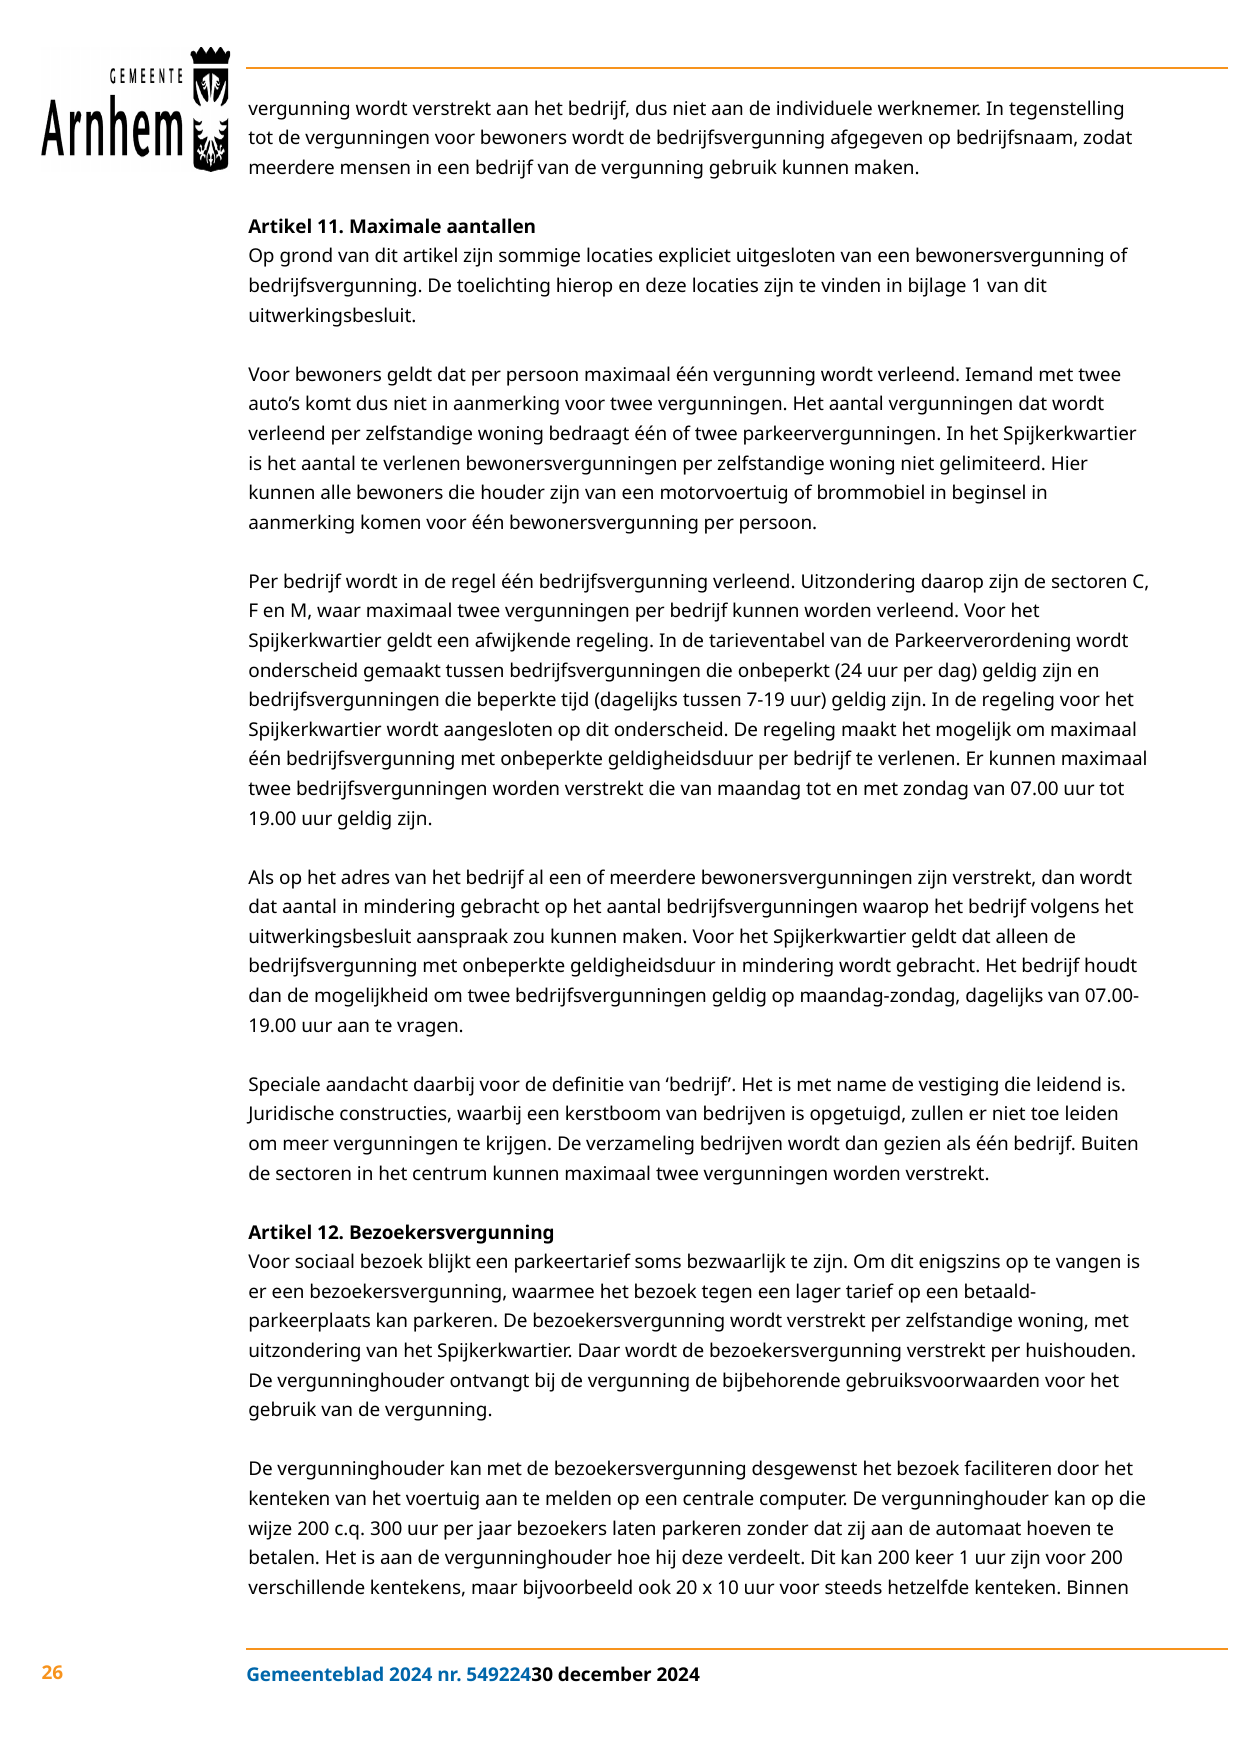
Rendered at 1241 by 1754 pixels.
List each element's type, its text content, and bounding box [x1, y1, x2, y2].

picture [41, 47, 231, 172]
text Als op het adres van het bedrijf al een of meerdere bewonersvergunningen zijn verstrekt, dan wordt dat aantal in mindering gebracht op het aantal bedrijfsvergunningen waarop het bedrijf volgens het uitwerkingsbesluit aanspraak zou kunnen maken. Voor het Spijkerkwartier geldt dat alleen de bedrijfsvergunning met onbeperkte geldigheidsduur in mindering wordt gebracht. Het bedrijf houdt dan de mogelijkheid om twee bedrijfsvergunningen geldig op maandag-zondag, dagelijks van 07.00-19.00 uur aan te vragen. [248, 864, 1152, 1038]
text vergunning wordt verstrekt aan het bedrijf, dus niet aan de individuele werknemer. In tegenstelling tot de vergunningen voor bewoners wordt de bedrijfsvergunning afgegeven op bedrijfsnaam, zodat meerdere mensen in een bedrijf van de vergunning gebruik kunnen maken. [248, 95, 1152, 180]
text De vergunninghouder kan met de bezoekersvergunning desgewenst het bezoek faciliteren door het kenteken van het voertuig aan te melden op een centrale computer. De vergunninghouder kan op die wijze 200 c.q. 300 uur per jaar bezoekers laten parkeren zonder dat zij aan de automaat hoeven te betalen. Het is aan de vergunninghouder hoe hij deze verdeelt. Dit kan 200 keer 1 uur zijn voor 200 verschillende kentekens, maar bijvoorbeeld ook 20 x 10 uur voor steeds hetzelfde kenteken. Binnen [248, 1456, 1152, 1600]
text Voor bewoners geldt dat per persoon maximaal één vergunning wordt verleend. Iemand met twee auto’s komt dus niet in aanmerking voor twee vergunningen. Het aantal vergunningen dat wordt verleend per zelfstandige woning bedraagt één of twee parkeervergunningen. In het Spijkerkwartier is het aantal te verlenen bewonersvergunningen per zelfstandige woning niet gelimiteerd. Hier kunnen alle bewoners die houder zijn van een motorvoertuig of brommobiel in beginsel in aanmerking komen voor één bewonersvergunning per persoon. [248, 361, 1152, 535]
text Artikel 12. Bezoekersvergunning [248, 1219, 1152, 1245]
text Artikel 11. Maximale aantallen [248, 213, 1152, 239]
text Speciale aandacht daarbij voor de definitie van ‘bedrijf’. Het is met name de vestiging die leidend is. Juridische constructies, waarbij een kerstboom van bedrijven is opgetuigd, zullen er niet toe leiden om meer vergunningen te krijgen. De verzameling bedrijven wordt dan gezien als één bedrijf. Buiten de sectoren in het centrum kunnen maximaal twee vergunningen worden verstrekt. [248, 1071, 1152, 1186]
text Per bedrijf wordt in de regel één bedrijfsvergunning verleend. Uitzondering daarop zijn de sectoren C, F en M, waar maximaal twee vergunningen per bedrijf kunnen worden verleend. Voor het Spijkerkwartier geldt een afwijkende regeling. In de tarieventabel van de Parkeerverordening wordt onderscheid gemaakt tussen bedrijfsvergunningen die onbeperkt (24 uur per dag) geldig zijn en bedrijfsvergunningen die beperkte tijd (dagelijks tussen 7-19 uur) geldig zijn. In de regeling voor het Spijkerkwartier wordt aangesloten op dit onderscheid. De regeling maakt het mogelijk om maximaal één bedrijfsvergunning met onbeperkte geldigheidsduur per bedrijf te verlenen. Er kunnen maximaal twee bedrijfsvergunningen worden verstrekt die van maandag tot en met zondag van 07.00 uur tot 19.00 uur geldig zijn. [248, 568, 1152, 831]
text Op grond van dit artikel zijn sommige locaties expliciet uitgesloten van een bewonersvergunning of bedrijfsvergunning. De toelichting hierop en deze locaties zijn te vinden in bijlage 1 van dit uitwerkingsbesluit. [248, 243, 1152, 328]
text Voor sociaal bezoek blijkt een parkeertarief soms bezwaarlijk te zijn. Om dit enigszins op te vangen is er een bezoekersvergunning, waarmee het bezoek tegen een lager tarief op een betaald-parkeerplaats kan parkeren. De bezoekersvergunning wordt verstrekt per zelfstandige woning, met uitzondering van het Spijkerkwartier. Daar wordt de bezoekersvergunning verstrekt per huishouden. De vergunninghouder ontvangt bij de vergunning de bijbehorende gebruiksvoorwaarden voor het gebruik van de vergunning. [248, 1248, 1152, 1422]
